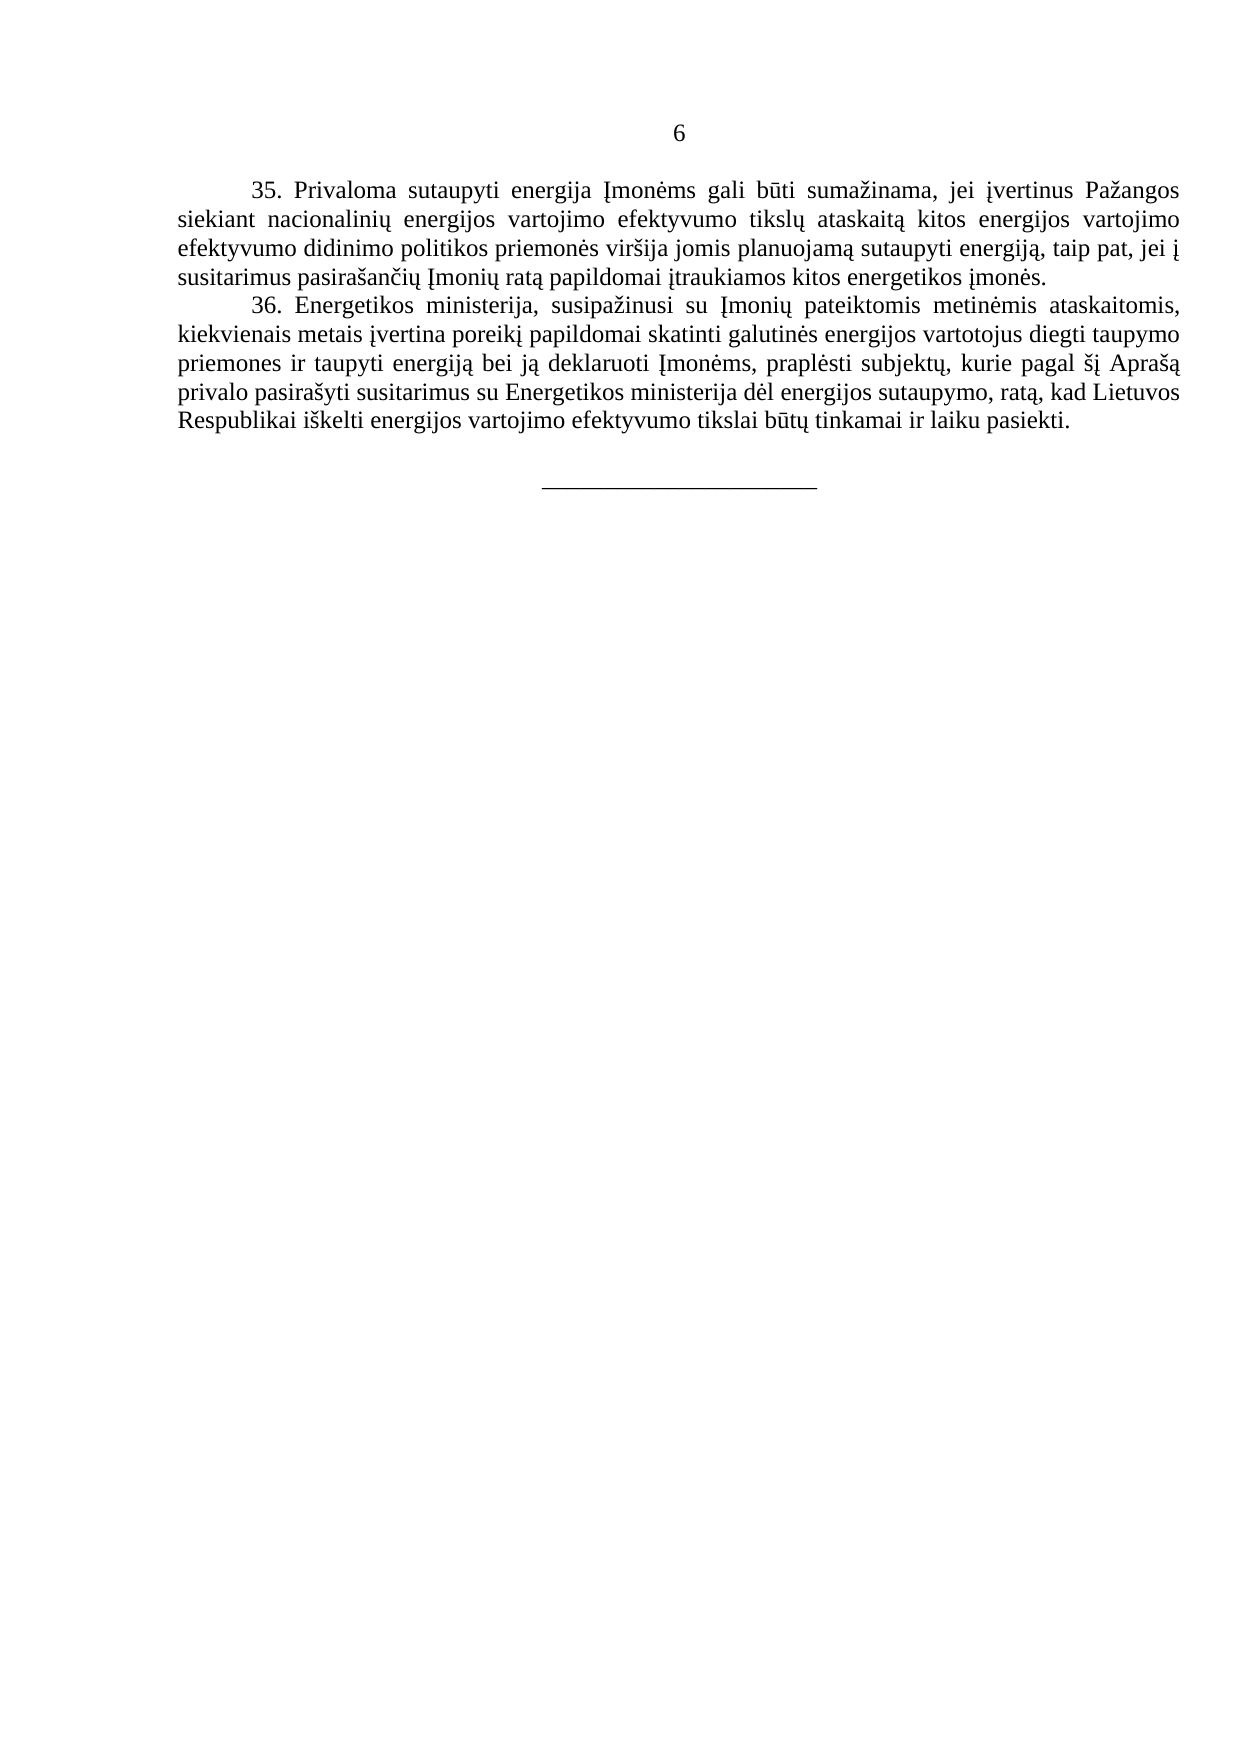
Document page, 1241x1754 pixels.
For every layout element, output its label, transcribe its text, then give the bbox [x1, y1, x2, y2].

text ______________________ [177, 463, 1181, 492]
text 36. Energetikos ministerija, susipažinusi su Įmonių pateiktomis metinėmis ataskaitomis, kiekvienais metais įvertina poreikį papildomai skatinti galutinės energijos vartotojus diegti taupymo priemones ir taupyti energiją bei ją deklaruoti Įmonėms, praplėsti subjektų, kurie pagal šį Aprašą privalo pasirašyti susitarimus su Energetikos ministerija dėl energijos sutaupymo, ratą, kad Lietuvos Respublikai iškelti energijos vartojimo efektyvumo tikslai būtų tinkamai ir laiku pasiekti. [177, 291, 1181, 434]
text 35. Privaloma sutaupyti energija Įmonėms gali būti sumažinama, jei įvertinus Pažangos siekiant nacionalinių energijos vartojimo efektyvumo tikslų ataskaitą kitos energijos vartojimo efektyvumo didinimo politikos priemonės viršija jomis planuojamą sutaupyti energiją, taip pat, jei į susitarimus pasirašančių Įmonių ratą papildomai įtraukiamos kitos energetikos įmonės. [177, 176, 1181, 291]
